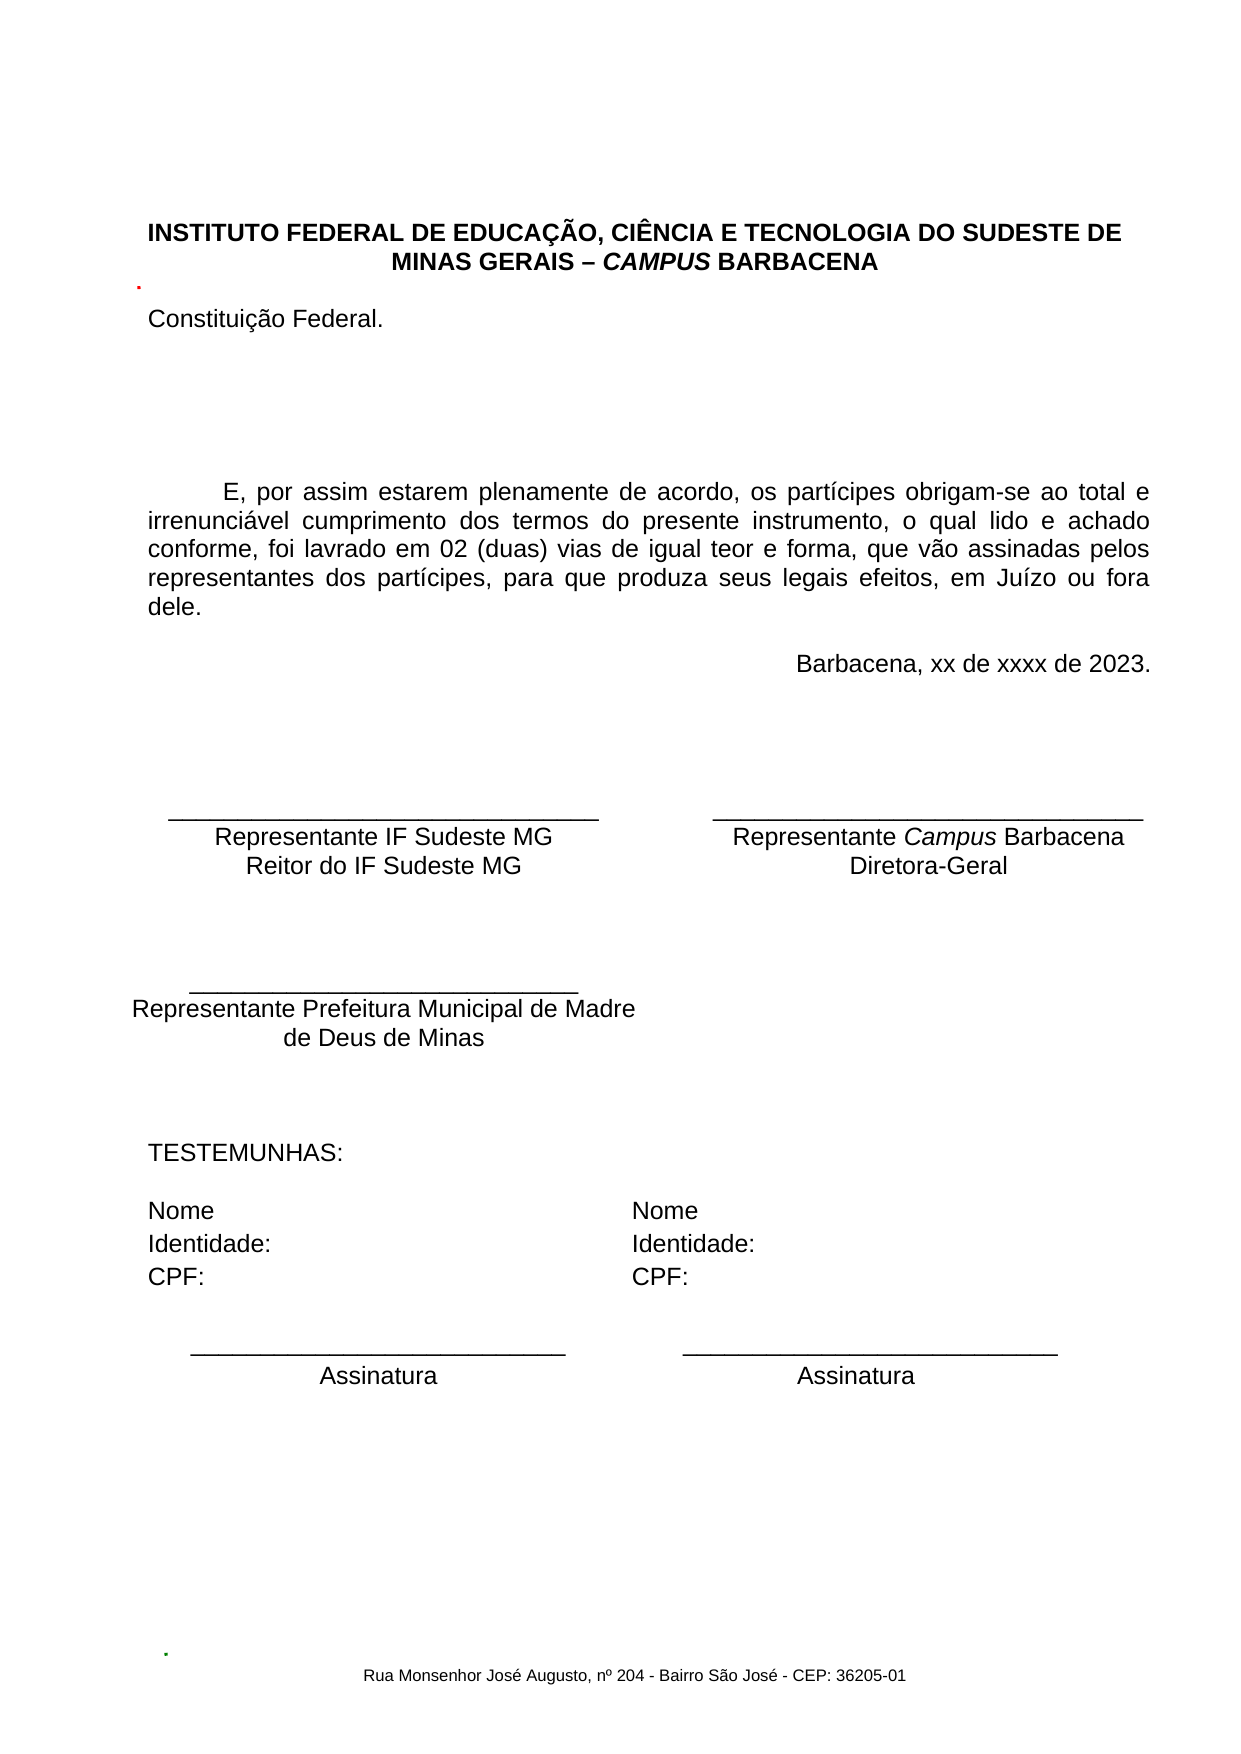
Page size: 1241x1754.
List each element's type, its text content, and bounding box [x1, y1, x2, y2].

table_header _______________________________ Representante Campus Barbacena Diretora-Geral [648, 793, 1179, 879]
picture [132, 59, 1138, 197]
table_cell ____________________________ Representante Prefeitura Municipal de Madre de Deus de Minas [90, 880, 648, 1081]
table_header Nome Identidade: CPF: ___________________________ Assinatura [620, 1196, 1091, 1389]
subtitle Constituição Federal. [148, 304, 1152, 333]
table_cell [648, 880, 1179, 1081]
subtitle TESTEMUNHAS: [148, 1138, 1152, 1167]
table_header _______________________________ Representante IF Sudeste MG Reitor do IF Sudeste MG [90, 793, 648, 879]
subtitle Barbacena, xx de xxxx de 2023. [148, 649, 1152, 678]
subtitle E, por assim estarem plenamente de acordo, os partícipes obrigam-se ao total e irrenunciável cumprimento dos termos do presente instrumento, o qual lido e achado conforme, foi lavrado em 02 (duas) vias de igual teor e forma, que vão assinadas pelos representantes dos partícipes, para que produza seus legais efeitos, em Juízo ou fora dele. [148, 477, 1152, 621]
table_header Nome Identidade: CPF: ___________________________ Assinatura [107, 1196, 620, 1389]
